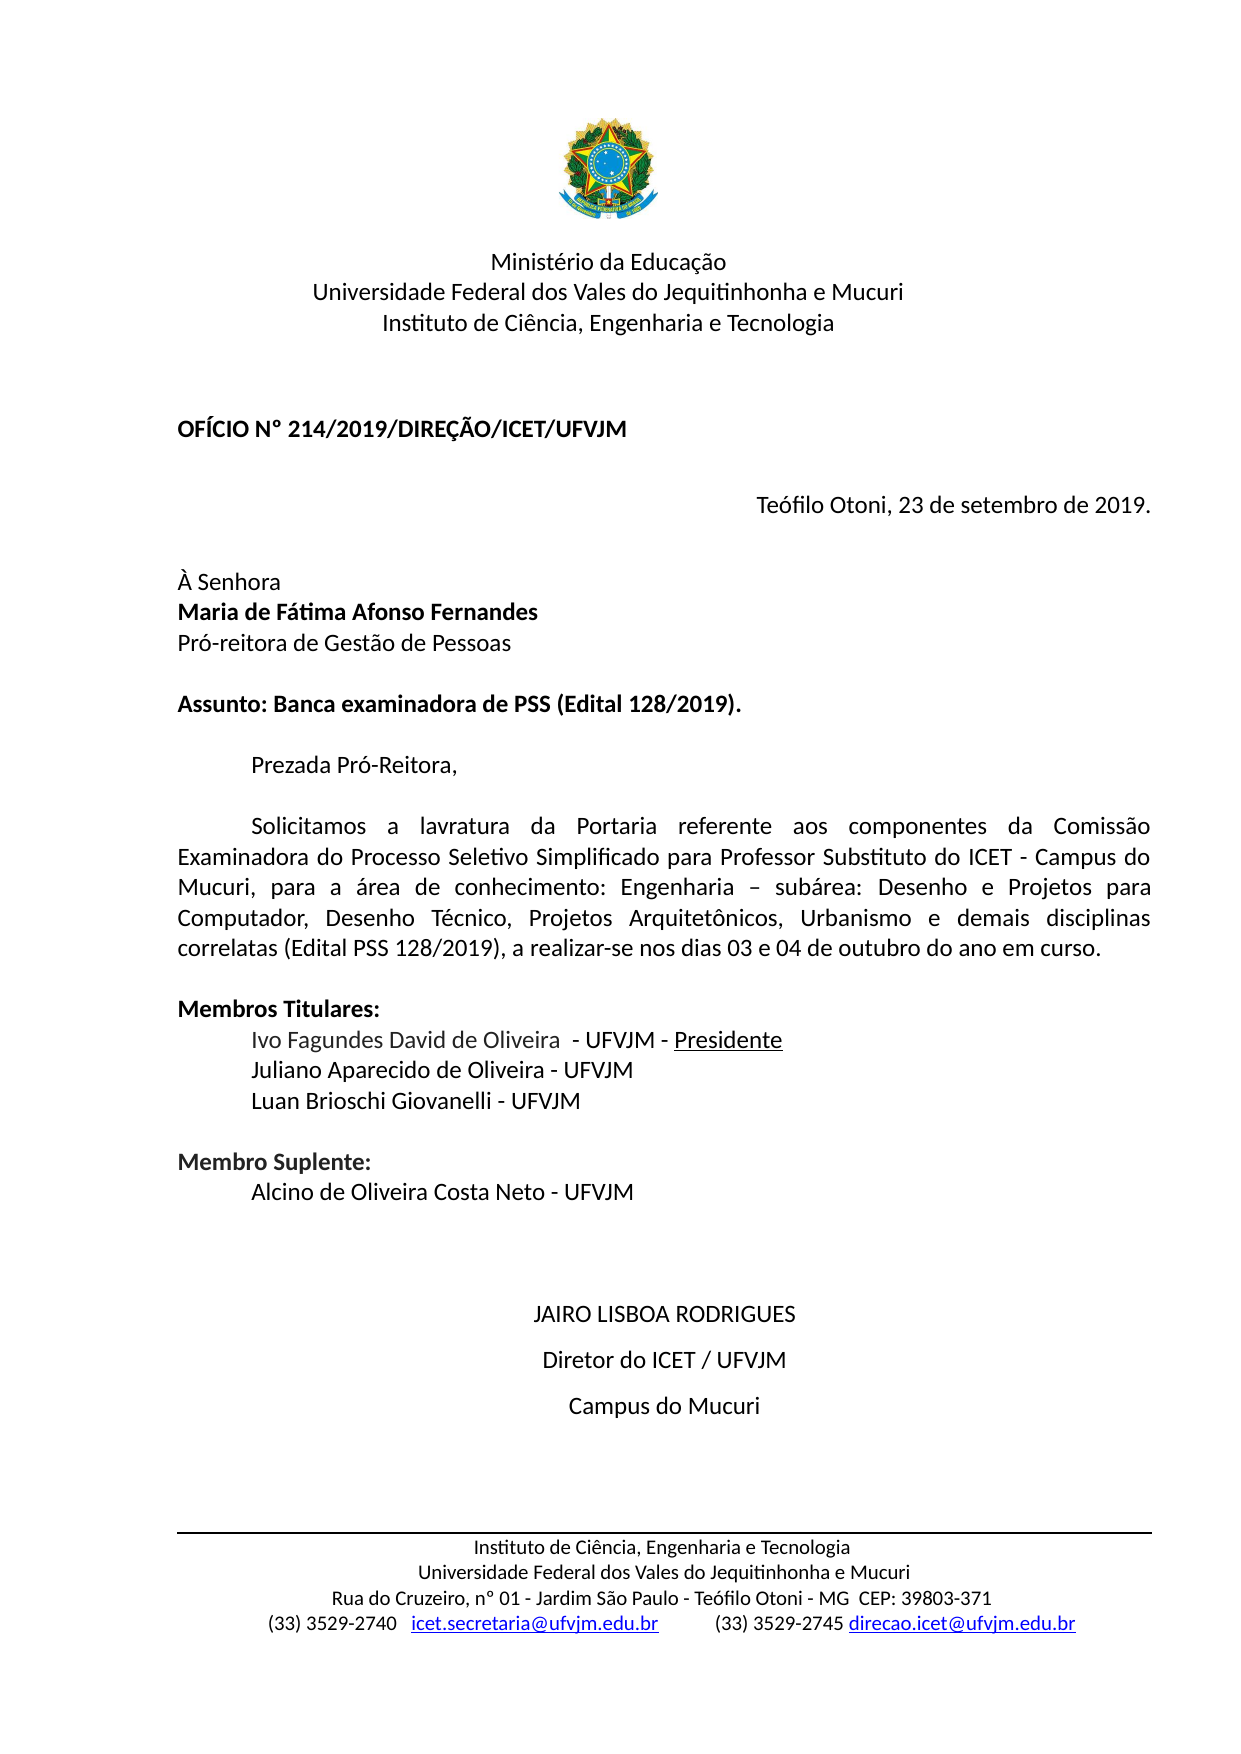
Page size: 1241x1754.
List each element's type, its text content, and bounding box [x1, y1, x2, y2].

text Pró-reitora de Gestão de Pessoas [177, 627, 1152, 657]
text OFÍCIO Nº 214/2019/DIREÇÃO/ICET/UFVJM [177, 413, 1152, 444]
text JAIRO LISBOA RODRIGUES [177, 1298, 1152, 1329]
text Assunto: Banca examinadora de PSS (Edital 128/2019). [177, 688, 1152, 718]
text Solicitamos a lavratura da Portaria referente aos componentes da Comissão Examinadora do Processo Seletivo Simplificado para Professor Substituto do ICET - Campus do Mucuri, para a área de conhecimento: Engenharia – subárea: Desenho e Projetos para Computador, Desenho Técnico, Projetos Arquitetônicos, Urbanismo e demais disciplinas correlatas (Edital PSS 128/2019), a realizar-se nos dias 03 e 04 de outubro do ano em curso. [177, 810, 1152, 963]
text Ivo Fagundes David de Oliveira - UFVJM - Presidente [177, 1024, 1152, 1054]
picture [558, 118, 658, 219]
text Luan Brioschi Giovanelli - UFVJM [177, 1085, 1152, 1115]
text Diretor do ICET / UFVJM [177, 1344, 1152, 1374]
text À Senhora [177, 566, 1152, 596]
text Prezada Pró-Reitora, [177, 749, 1004, 779]
text Membros Titulares: [177, 993, 1152, 1024]
text Campus do Mucuri [177, 1390, 1152, 1420]
text Teófilo Otoni, 23 de setembro de 2019. [177, 490, 1152, 520]
text Alcino de Oliveira Costa Neto - UFVJM [177, 1176, 1152, 1207]
text Juliano Aparecido de Oliveira - UFVJM [177, 1054, 1152, 1085]
text Maria de Fátima Afonso Fernandes [177, 596, 1152, 627]
text Membro Suplente: [177, 1146, 1152, 1176]
